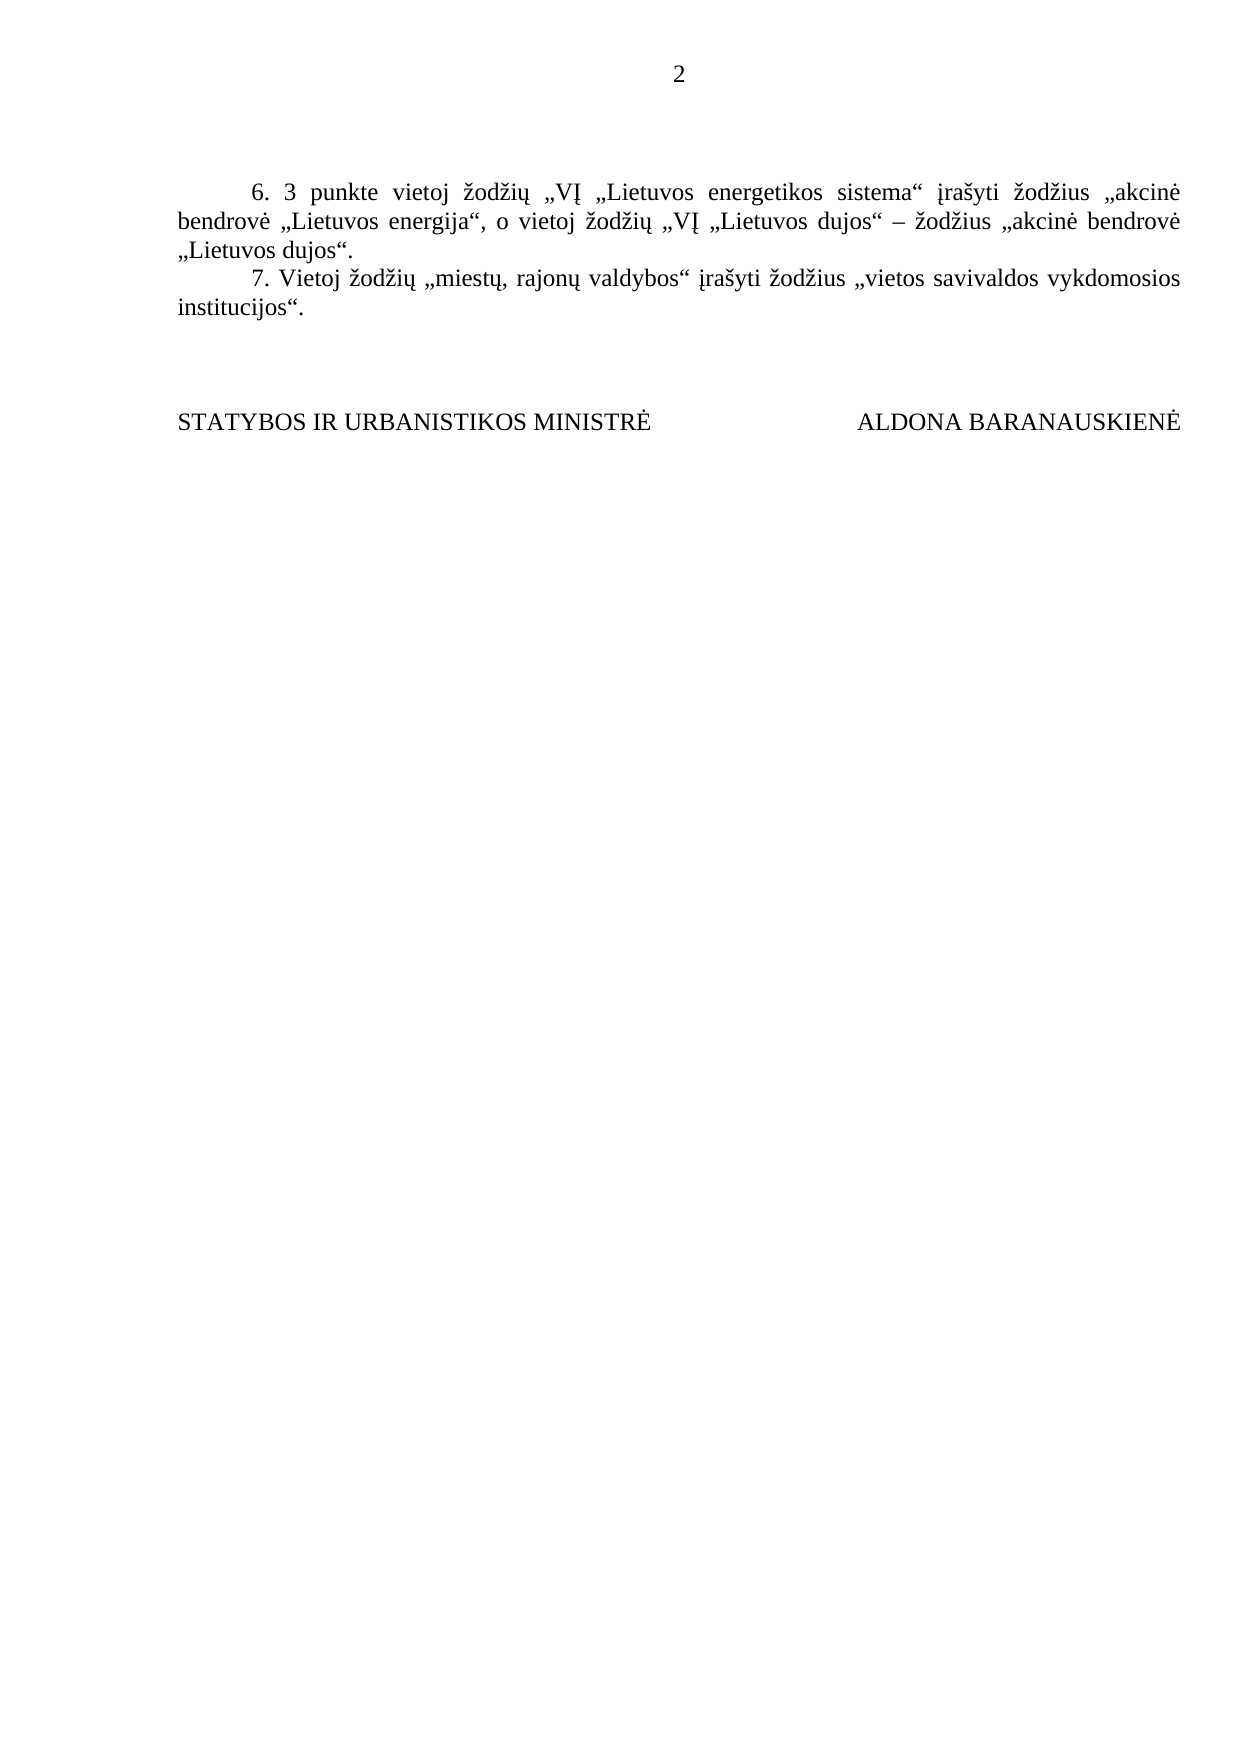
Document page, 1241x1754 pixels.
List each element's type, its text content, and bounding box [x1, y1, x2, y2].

text 7. Vietoj žodžių „miestų, rajonų valdybos“ įrašyti žodžius „vietos savivaldos vykdomosios institucijos“. [177, 263, 1181, 321]
text STATYBOS IR URBANISTIKOS MINISTRĖ ALDONA BARANAUSKIENĖ [177, 407, 1181, 436]
text 6. 3 punkte vietoj žodžių „VĮ „Lietuvos energetikos sistema“ įrašyti žodžius „akcinė bendrovė „Lietuvos energija“, o vietoj žodžių „VĮ „Lietuvos dujos“ – žodžius „akcinė bendrovė „Lietuvos dujos“. [177, 177, 1181, 263]
